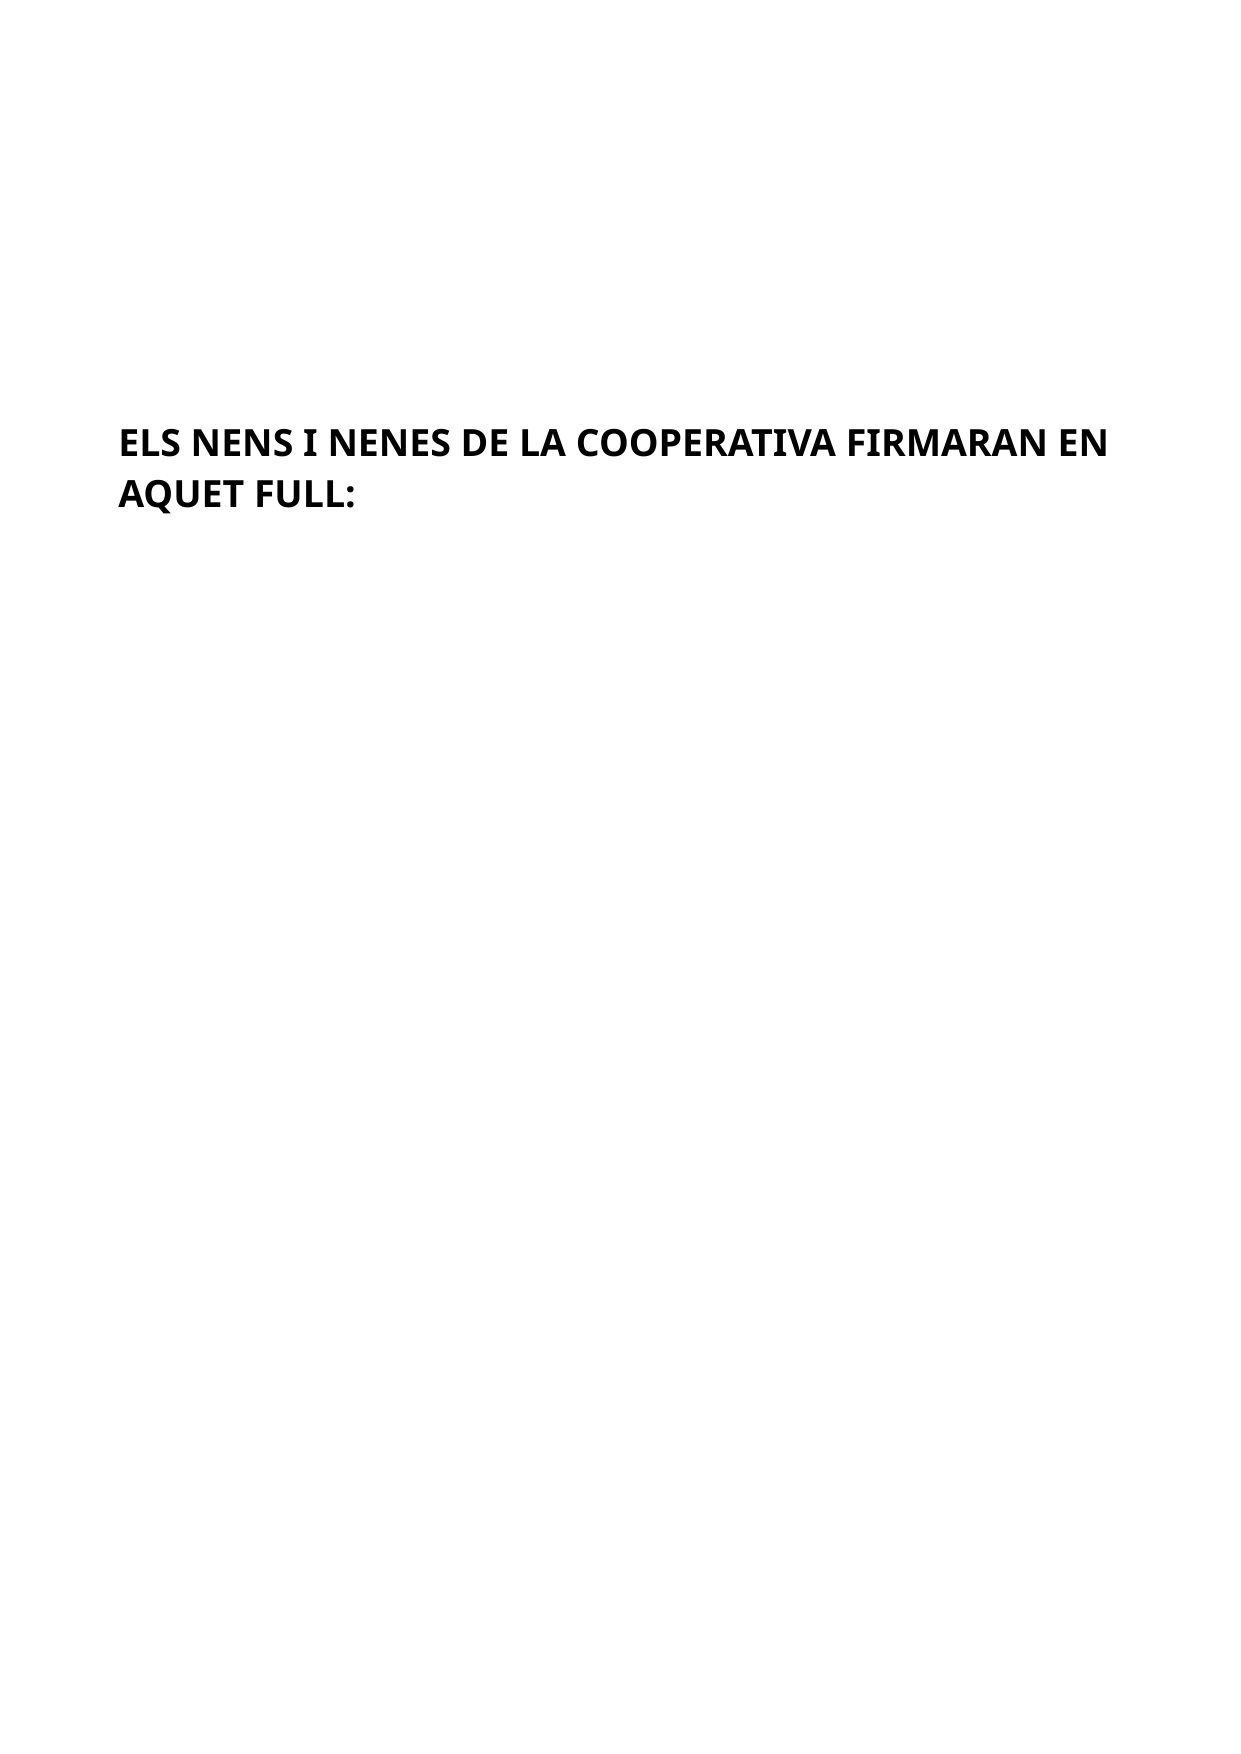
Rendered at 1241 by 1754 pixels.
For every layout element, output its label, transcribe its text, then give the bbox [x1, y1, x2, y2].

text ELS NENS I NENES DE LA COOPERATIVA FIRMARAN EN AQUET FULL: [118, 416, 1122, 518]
